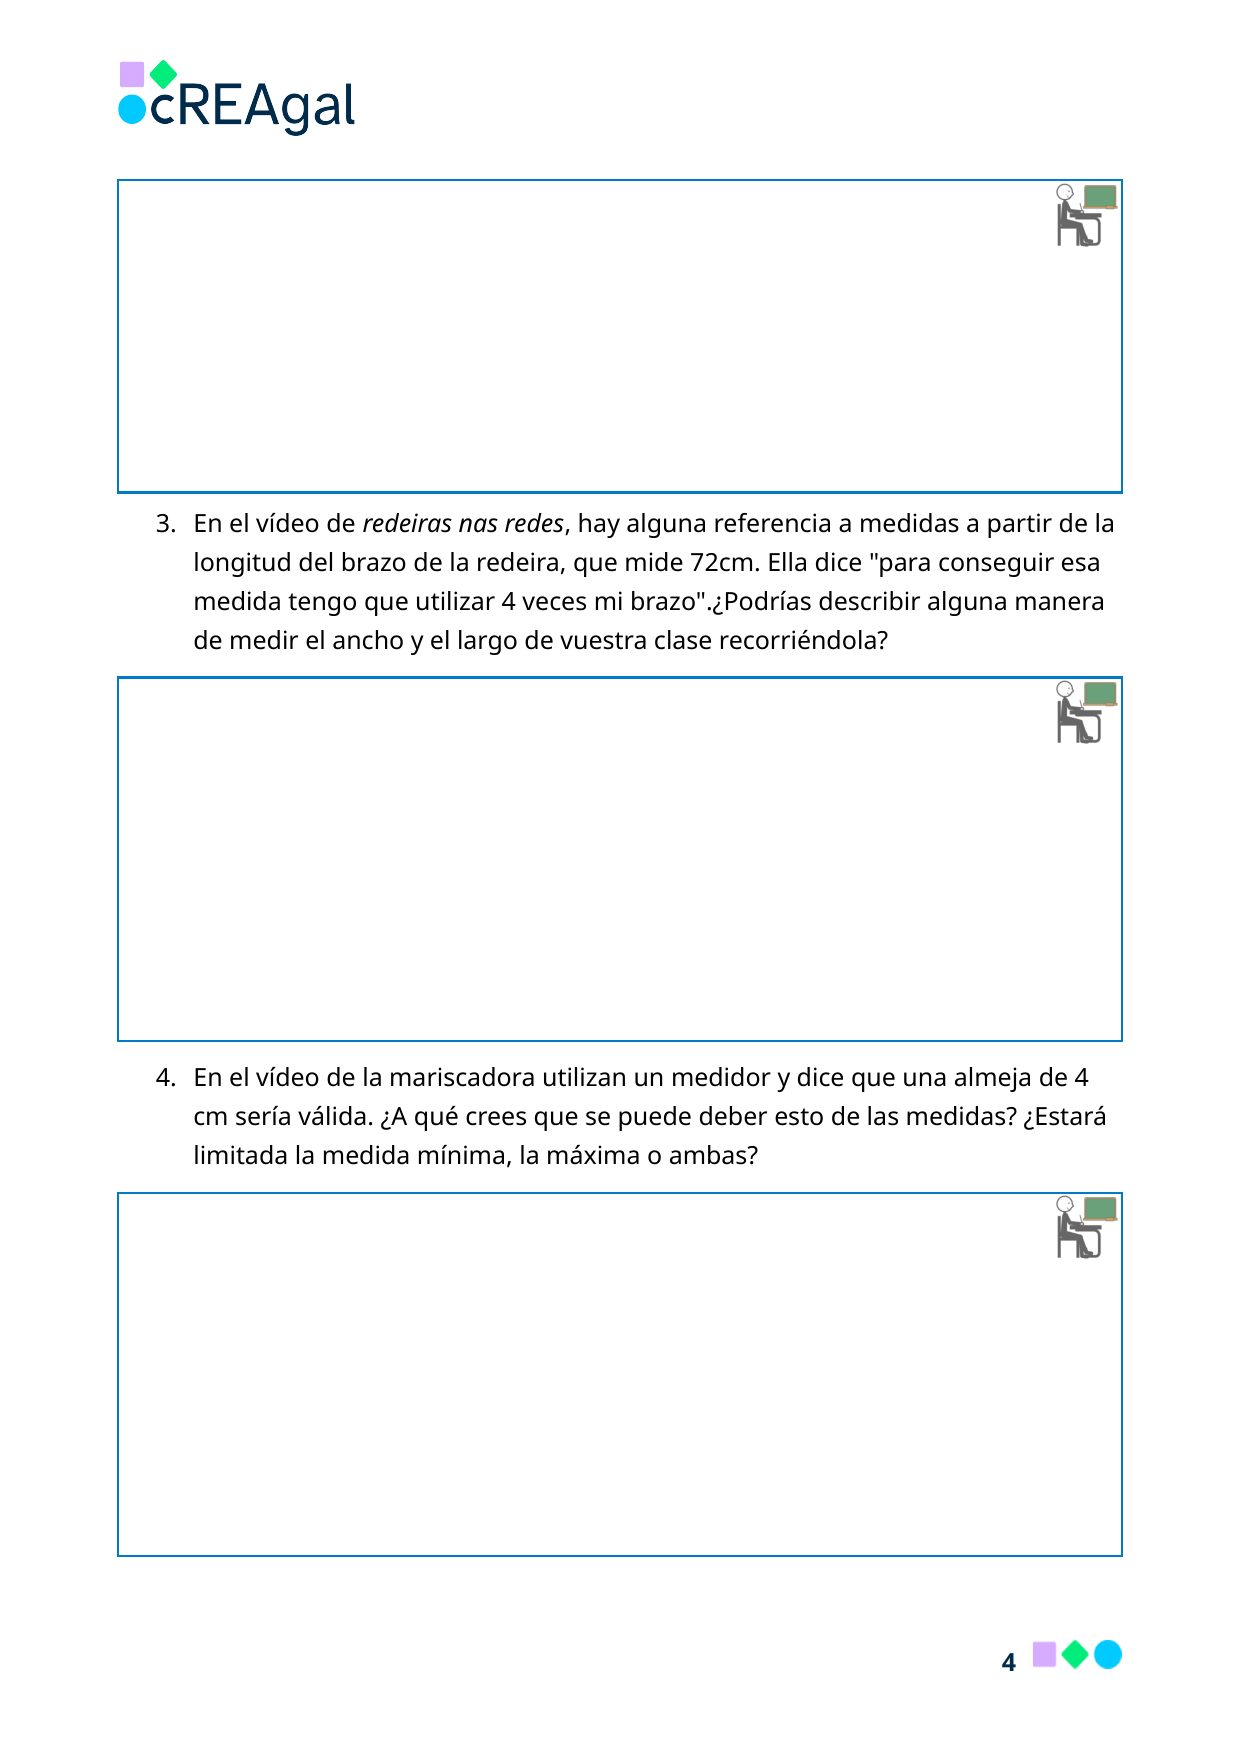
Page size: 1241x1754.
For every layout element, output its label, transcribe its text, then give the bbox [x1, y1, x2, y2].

list En el vídeo de la mariscadora utilizan un medidor y dice que una almeja de 4 cm sería válida. ¿A qué crees que se puede deber esto de las medidas? ¿Estará limitada la medida mínima, la máxima o ambas? [156, 1059, 1122, 1172]
table_header [119, 679, 1121, 1040]
table_header [119, 1194, 1121, 1555]
table_header [119, 181, 1121, 491]
list En el vídeo de redeiras nas redes, hay alguna referencia a medidas a partir de la longitud del brazo de la redeira, que mide 72cm. Ella dice "para conseguir esa medida tengo que utilizar 4 veces mi brazo".¿Podrías describir alguna manera de medir el ancho y el largo de vuestra clase recorriéndola? [156, 505, 1122, 657]
picture [1111, 1657, 1122, 1669]
picture [118, 60, 355, 136]
picture [1112, 1640, 1122, 1651]
picture [1032, 1640, 1105, 1669]
